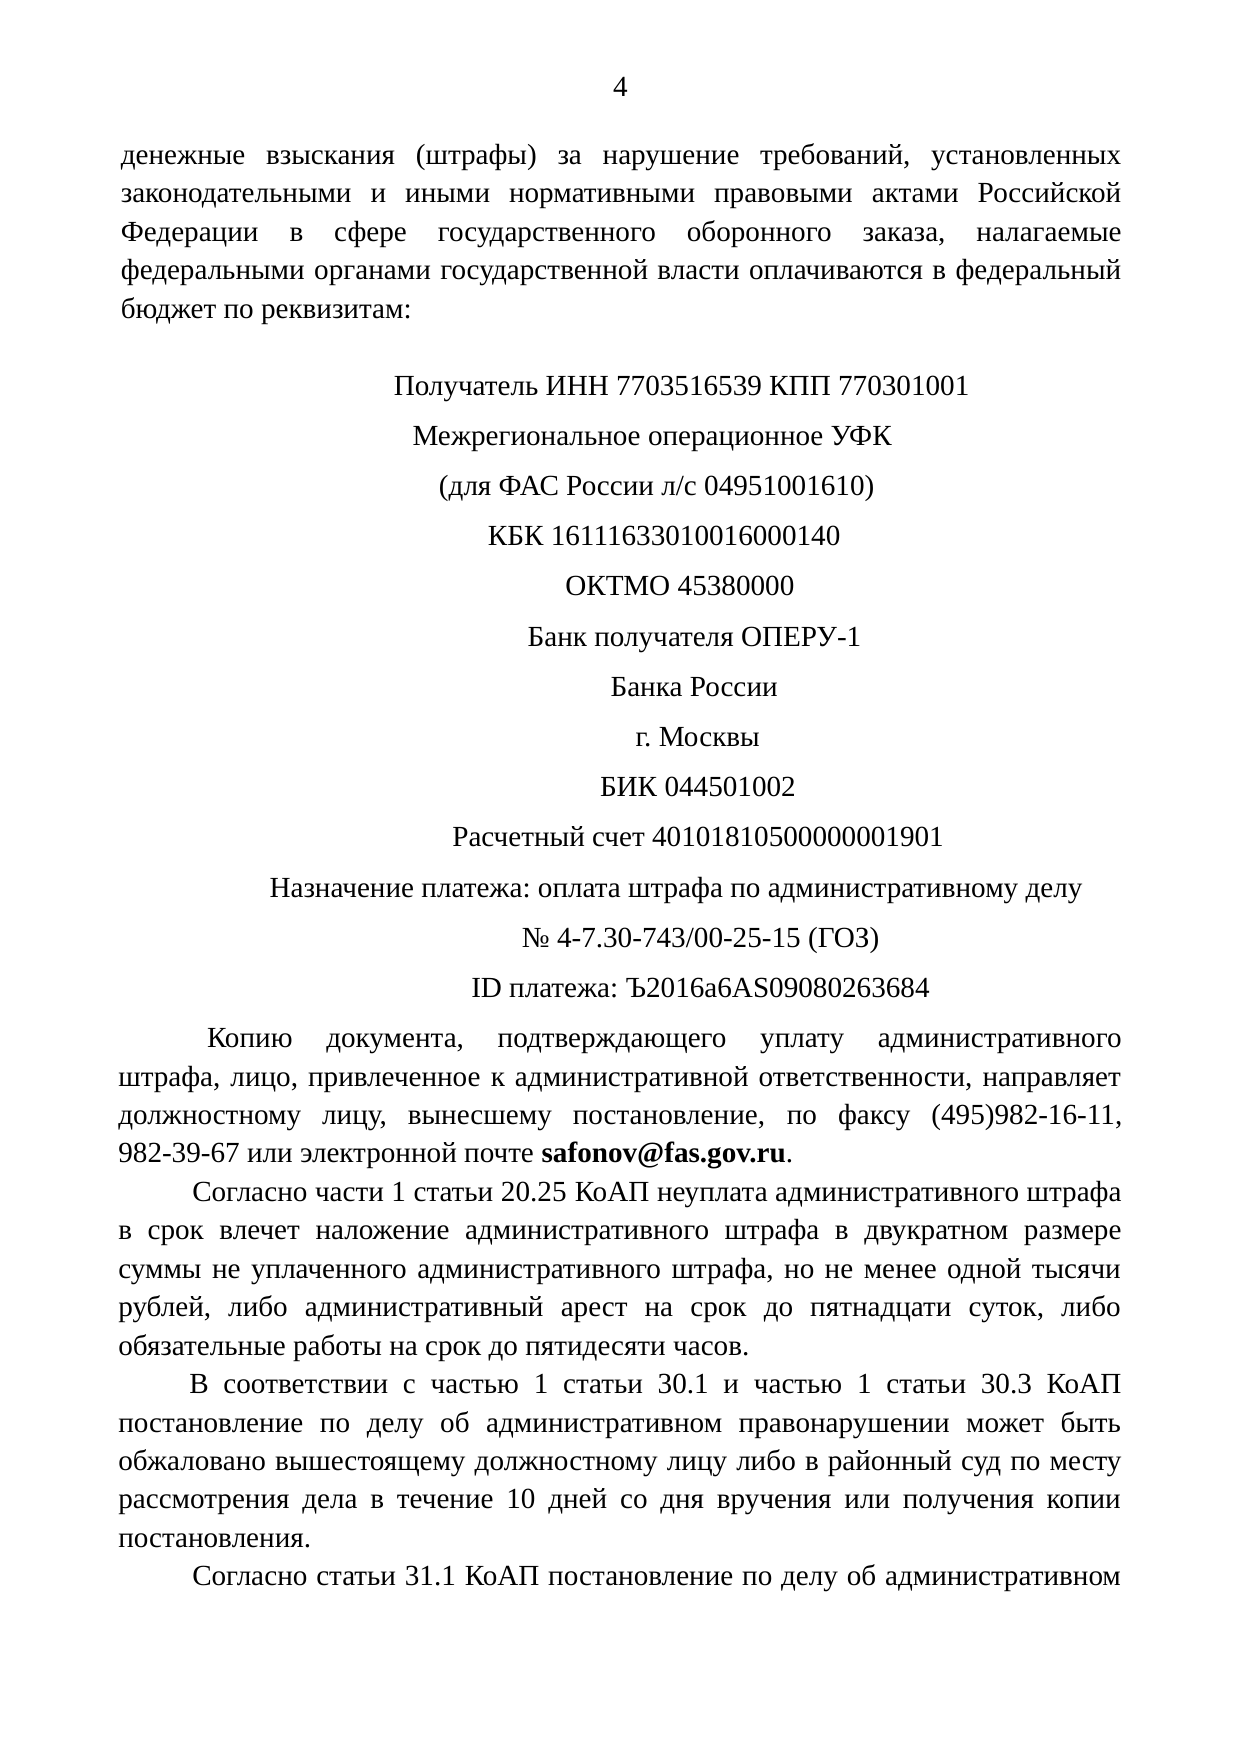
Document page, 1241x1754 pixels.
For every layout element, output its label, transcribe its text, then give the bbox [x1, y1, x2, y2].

text Копию документа, подтверждающего уплату административного штрафа, лицо, привлеченное к административной ответственности, направляет должностному лицу, вынесшему постановление, по факсу (495)982-16-11, 982-39-67 или электронной почте safonov@fas.gov.ru. [118, 1015, 1122, 1169]
text Банка России [230, 664, 1122, 702]
text денежные взыскания (штрафы) за нарушение требований, установленных законодательными и иными нормативными правовыми актами Российской Федерации в сфере государственного оборонного заказа, налагаемые федеральными органами государственной власти оплачиваются в федеральный бюджет по реквизитам: [121, 132, 1122, 324]
text ID платежа: Ъ2016a6AS09080263684 [118, 965, 1122, 1004]
text Назначение платежа: оплата штрафа по административному делу [230, 865, 1122, 903]
text (для ФАС России л/с 04951001610) [118, 463, 1122, 502]
text № 4-7.30-743/00-25-15 (ГОЗ) [118, 915, 1122, 953]
text Согласно части 1 статьи 20.25 КоАП неуплата административного штрафа в срок влечет наложение административного штрафа в двукратном размере суммы не уплаченного административного штрафа, но не менее одной тысячи рублей, либо административный арест на срок до пятнадцати суток, либо обязательные работы на срок до пятидесяти часов. [118, 1169, 1122, 1361]
text КБК 16111633010016000140 [118, 513, 1122, 552]
text г. Москвы [230, 714, 1122, 753]
text В соответствии с частью 1 статьи 30.1 и частью 1 статьи 30.3 КоАП постановление по делу об административном правонарушении может быть обжаловано вышестоящему должностному лицу либо в районный суд по месту рассмотрения дела в течение 10 дней со дня вручения или получения копии постановления. [118, 1361, 1122, 1553]
text Расчетный счет 40101810500000001901 [230, 814, 1122, 853]
text ОКТМО 45380000 [230, 563, 1122, 602]
text Получатель ИНН 7703516539 КПП 770301001 [118, 363, 1122, 401]
text Согласно статьи 31.1 КоАП постановление по делу об административном [118, 1553, 1122, 1592]
text Межрегиональное операционное УФК [118, 413, 1122, 451]
text БИК 044501002 [230, 764, 1122, 803]
text Банк получателя ОПЕРУ-1 [230, 614, 1122, 652]
